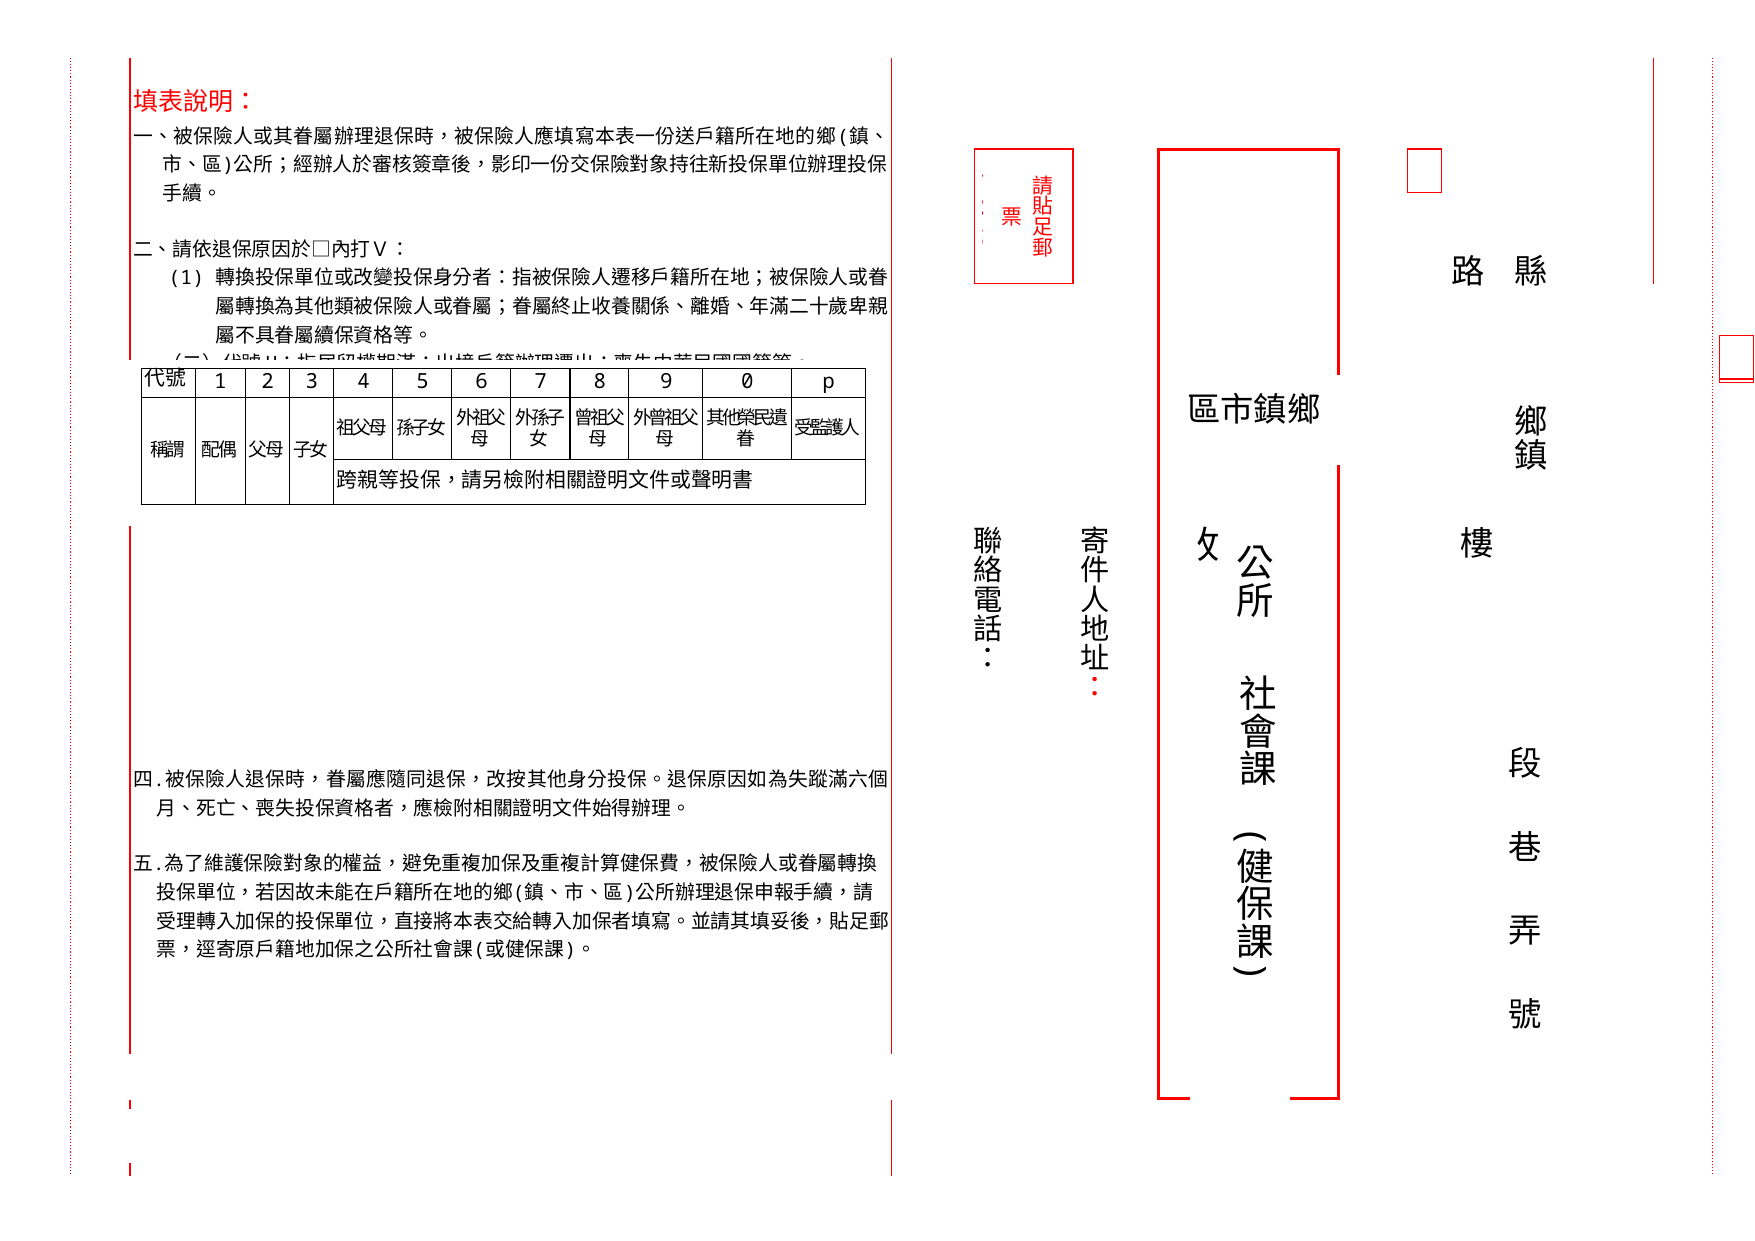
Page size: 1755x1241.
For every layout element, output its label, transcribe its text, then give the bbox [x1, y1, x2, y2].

table_header 1 [196, 369, 245, 397]
table_cell 外曾祖父母 [629, 398, 702, 459]
table_header 代號 [142, 369, 195, 397]
table_cell 配偶 [196, 398, 245, 503]
table_header [975, 150, 1072, 283]
table_header 8 [571, 369, 628, 397]
table_cell 受監護人 [792, 398, 865, 459]
table_header 0 [703, 369, 791, 397]
table_header [907, 511, 1124, 964]
table_header 3 [290, 369, 333, 397]
table_header 5 [393, 369, 451, 397]
table_header [1408, 150, 1441, 192]
table_cell 其他榮民遺眷 [703, 398, 791, 459]
table_header 7 [511, 369, 569, 397]
table_cell 父母 [246, 398, 289, 503]
table_cell 外祖父母 [452, 398, 510, 459]
table_header p [792, 369, 865, 397]
table_header 4 [334, 369, 392, 397]
table_header [1720, 336, 1753, 378]
table_header 填表說明： 一、被保險人或其眷屬辦理退保時，被保險人應填寫本表一份送戶籍所在地的鄉(鎮、市、區)公所；經辦人於審核簽章後，影印一份交保險對象持往新投保單位辦理投保手續。 二、請依退保原因於□內打Ｖ： 轉換投保單位或改變投保身分者：指被保險人遷移戶籍所在地；被保險人或眷屬轉換為其他類被保險人或眷屬；眷屬終止收養關係、離婚、年滿二十歲卑親屬不具眷屬續保資格等。 （二）代號U：指居留權期滿；出境戶籍辦理遷出；喪失中華民國國籍等。 三.眷屬稱謂及代碼請依下列規定填寫： 四.被保險人退保時，眷屬應隨同退保，改按其他身分投保。退保原因如為失蹤滿六個月、死亡、喪失投保資格者，應檢附相關證明文件始得辦理。 五.為了維護保險對象的權益，避免重複加保及重複計算健保費，被保險人或眷屬轉換投保單位，若因故未能在戶籍所在地的鄉(鎮、市、區)公所辦理退保申報手續，請受理轉入加保的投保單位，直接將本表交給轉入加保者填寫。並請其填妥後，貼足郵票，逕寄原戶籍地加保之公所社會課(或健保課)。 [131, 58, 891, 1055]
table_header 9 [629, 369, 702, 397]
table_header 填表說明： 一、被保險人或其眷屬辦理退保時，被保險人應填寫本表一份送戶籍所在地的鄉(鎮、市、區)公所；經辦人於審核簽章後，影印一份交保險對象持往新投保單位辦理投保手續。 二、請依退保原因於□內打Ｖ： 轉換投保單位或改變投保身分者：指被保險人遷移戶籍所在地；被保險人或眷屬轉換為其他類被保險人或眷屬；眷屬終止收養關係、離婚、年滿二十歲卑親屬不具眷屬續保資格等。 （二）代號U：指居留權期滿；出境戶籍辦理遷出；喪失中華民國國籍等。 三.眷屬稱謂及代碼請依下列規定填寫： 四.被保險人退保時，眷屬應隨同退保，改按其他身分投保。退保原因如為失蹤滿六個月、死亡、喪失投保資格者，應檢附相關證明文件始得辦理。 五.為了維護保險對象的權益，避免重複加保及重複計算健保費，被保險人或眷屬轉換投保單位，若因故未能在戶籍所在地的鄉(鎮、市、區)公所辦理退保申報手續，請受理轉入加保的投保單位，直接將本表交給轉入加保者填寫。並請其填妥後，貼足郵票，逕寄原戶籍地加保之公所社會課(或健保課)。 [131, 1100, 891, 1176]
table_cell 曾祖父母 [571, 398, 628, 459]
table_header [71, 58, 907, 1176]
table_header [892, 58, 1653, 1176]
table_cell 跨親等投保，請另檢附相關證明文件或聲明書 [334, 460, 865, 503]
table_header [1160, 151, 1340, 1100]
table_cell 稱謂 [142, 398, 195, 503]
table_header 6 [452, 369, 510, 397]
table_cell 子女 [290, 398, 333, 503]
table_header [1654, 58, 1713, 1176]
table_header [1424, 239, 1657, 1236]
table_cell 外孫子女 [511, 398, 569, 459]
table_cell 祖父母 [334, 398, 392, 459]
table_header 2 [246, 369, 289, 397]
table_cell 孫子女 [393, 398, 451, 459]
